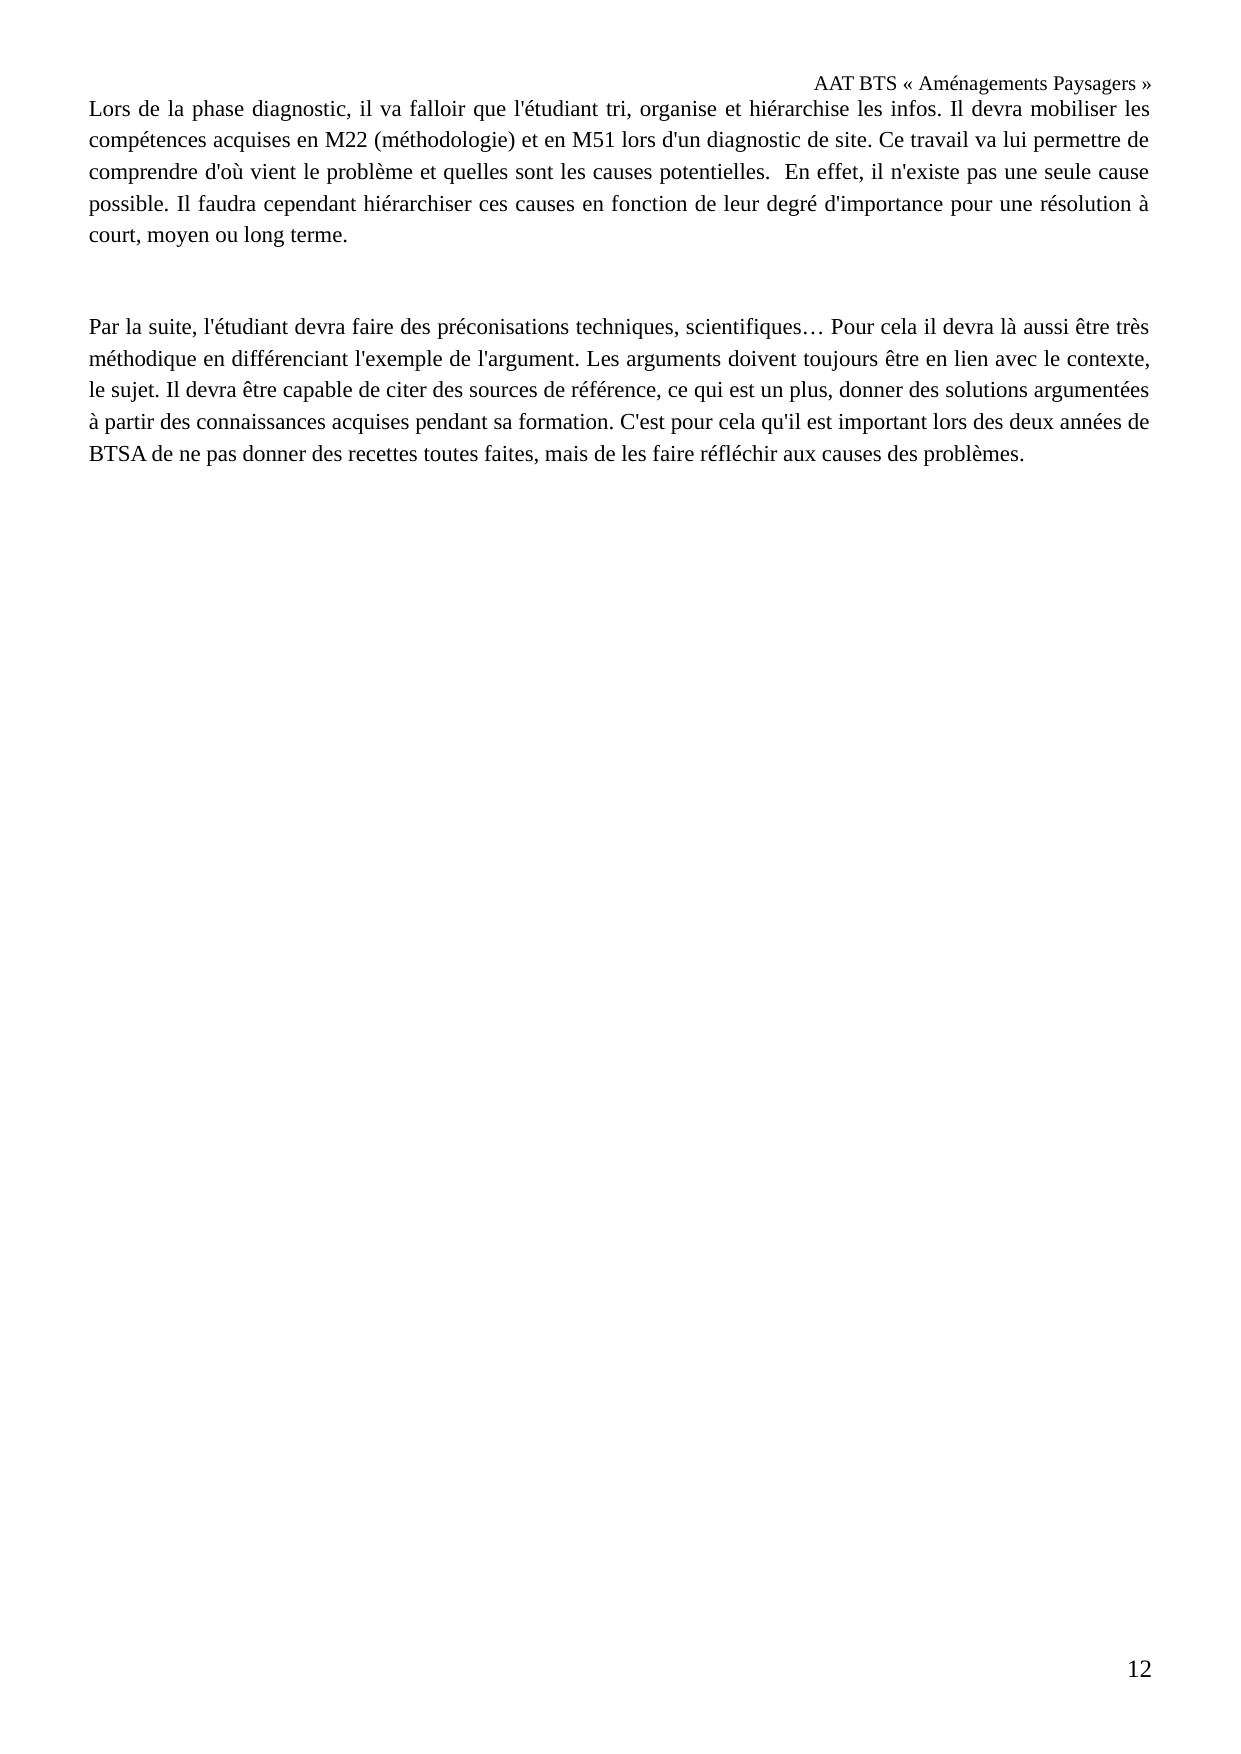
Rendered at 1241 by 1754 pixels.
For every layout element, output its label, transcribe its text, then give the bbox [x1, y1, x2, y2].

text Par la suite, l'étudiant devra faire des préconisations techniques, scientifiques… Pour cela il devra là aussi être très méthodique en différenciant l'exemple de l'argument. Les arguments doivent toujours être en lien avec le contexte, le sujet. Il devra être capable de citer des sources de référence, ce qui est un plus, donner des solutions argumentées à partir des connaissances acquises pendant sa formation. C'est pour cela qu'il est important lors des deux années de BTSA de ne pas donner des recettes toutes faites, mais de les faire réfléchir aux causes des problèmes. [88, 313, 1152, 466]
text Lors de la phase diagnostic, il va falloir que l'étudiant tri, organise et hiérarchise les infos. Il devra mobiliser les compétences acquises en M22 (méthodologie) et en M51 lors d'un diagnostic de site. Ce travail va lui permettre de comprendre d'où vient le problème et quelles sont les causes potentielles. En effet, il n'existe pas une seule cause possible. Il faudra cependant hiérarchiser ces causes en fonction de leur degré d'importance pour une résolution à court, moyen ou long terme. [88, 95, 1152, 247]
